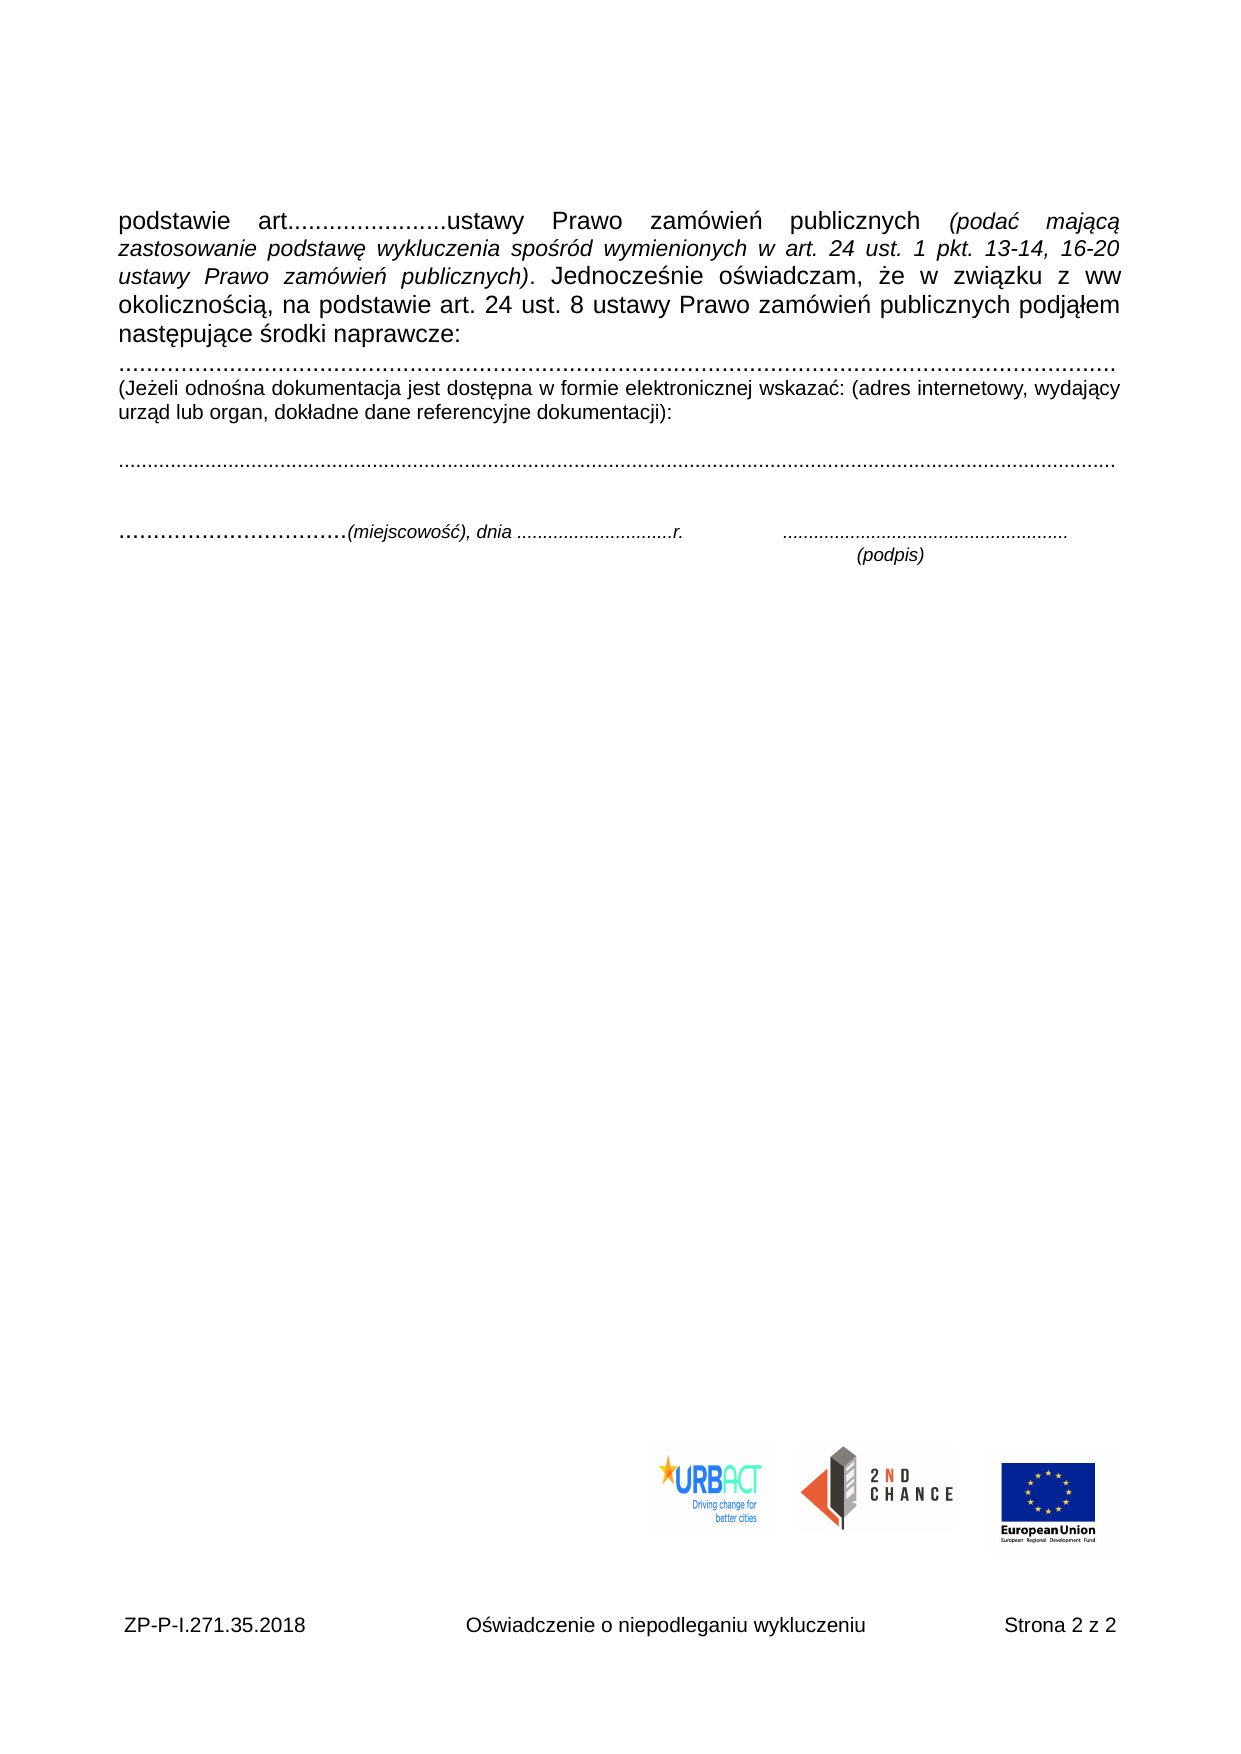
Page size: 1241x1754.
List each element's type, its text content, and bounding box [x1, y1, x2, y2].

text podstawie art.......................ustawy Prawo zamówień publicznych (podać mającą zastosowanie podstawę wykluczenia spośród wymienionych w art. 24 ust. 1 pkt. 13-14, 16-20 ustawy Prawo zamówień publicznych). Jednocześnie oświadczam, że w związku z ww okolicznością, na podstawie art. 24 ust. 8 ustawy Prawo zamówień publicznych podjąłem następujące środki naprawcze: [118, 206, 1122, 347]
picture [796, 1445, 957, 1532]
text ................................................................................................................................................ [118, 347, 1122, 376]
picture [984, 1447, 1121, 1558]
text ............................................................................................................................................................................. [118, 448, 1122, 472]
text (podpis) [118, 544, 1122, 566]
text .................................(miejscowość), dnia ..............................r. ....................................................... [118, 515, 1122, 544]
text (Jeżeli odnośna dokumentacja jest dostępna w formie elektronicznej wskazać: (adres internetowy, wydający urząd lub organ, dokładne dane referencyjne dokumentacji): [118, 376, 1122, 424]
picture [649, 1439, 771, 1537]
